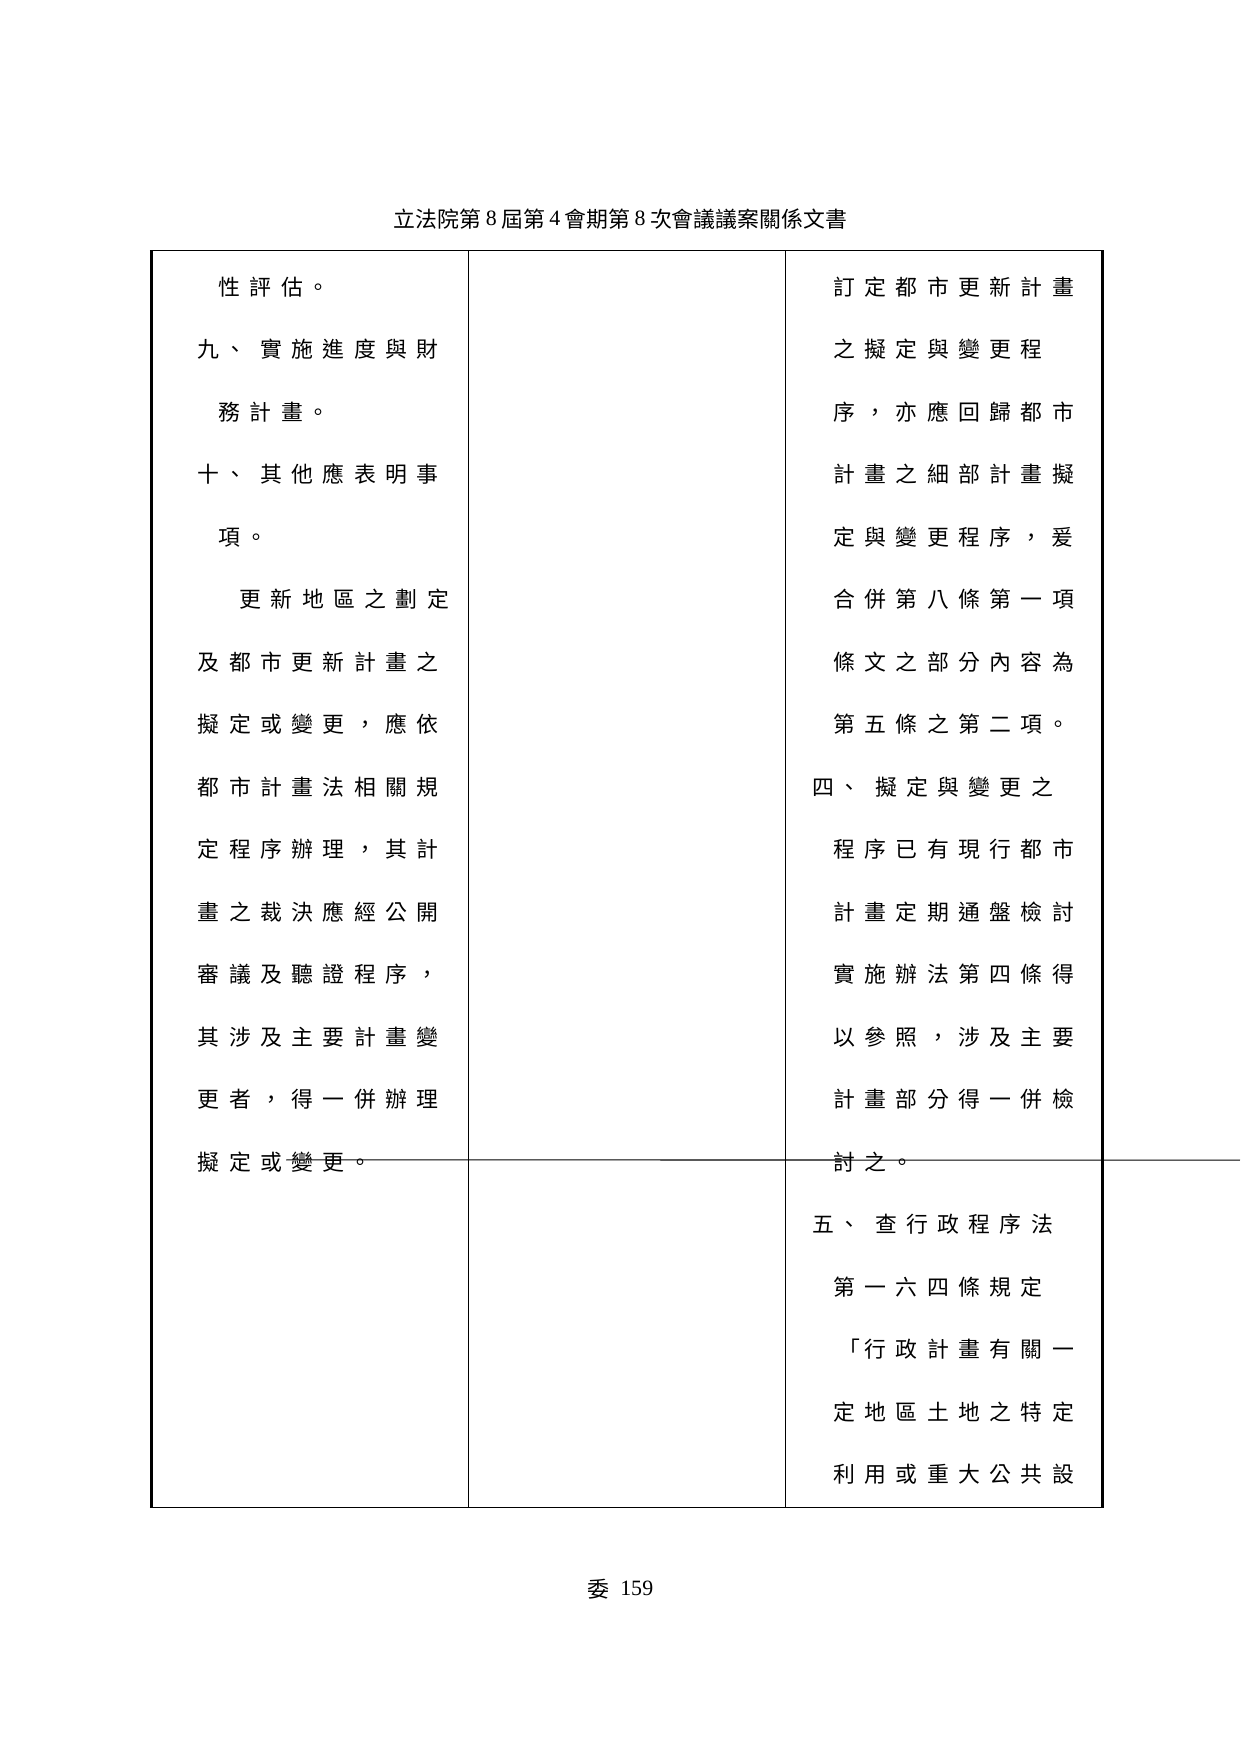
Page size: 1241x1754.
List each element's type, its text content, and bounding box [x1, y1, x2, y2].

table_cell [469, 251, 785, 1159]
table_cell 一、鑑於現行都市更新與都市計畫脫節，且與其他法令之執行發生越位與矛盾之情事，為強化都市計畫與都市更新之上下位關係若可由私人或其民間專業機構擬定，將難避免圖利自身，而忽略公共利益及居民權利，故限制由位於行政指導地位，無利益關係又非當事人之主管機關擬定。並針對第二至九款文字，以強化劃定更新地區、制訂更新計畫程序之完備性，使回歸都市計畫法之相關規定臻於完整。 二、根據都市更新條例第三條都市更新事業之定義，係在更新地區內實施重建、整建或維護事業，並無限制同一更新地區內僅能有一種處理方式，爰於第一項第三款強調更新計畫需明確提出更新範圍內重建、整建及維護區段規劃的區劃與土地使用計畫構想。 三、配合第五條第一項條文之修訂，已明示都市更新計畫即為都市計畫之一部分，故明定劃定都市更新地區與訂定都市更新計畫之擬定與變更程序，亦應回歸都市計畫之細部計畫擬定與變更程序，爰合併第八條第一項條文之部分內容為第五條之第二項。 四、擬定與變更之程序已有現行都市計畫定期通盤檢討實施辦法第四條得以參照，涉及主要計畫部分得一併檢討之。 五、查行政程序法第一六四條規定「行政計畫有關一定地區土地之特定利用或重大公共設施之設置，涉及多數不同利益之人及多數不同行政機關權限者，確定其計畫之裁決，應經公開及聽證程序，並得有集中事權之效果。」爰將聽證程序列入。 [786, 251, 1101, 1159]
table_cell 一、鑑於現行都市更新與都市計畫脫節，且與其他法令之執行發生越位與矛盾之情事，為強化都市計畫與都市更新之上下位關係若可由私人或其民間專業機構擬定，將難避免圖利自身，而忽略公共利益及居民權利，故限制由位於行政指導地位，無利益關係又非當事人之主管機關擬定。並針對第二至九款文字，以強化劃定更新地區、制訂更新計畫程序之完備性，使回歸都市計畫法之相關規定臻於完整。 二、根據都市更新條例第三條都市更新事業之定義，係在更新地區內實施重建、整建或維護事業，並無限制同一更新地區內僅能有一種處理方式，爰於第一項第三款強調更新計畫需明確提出更新範圍內重建、整建及維護區段規劃的區劃與土地使用計畫構想。 三、配合第五條第一項條文之修訂，已明示都市更新計畫即為都市計畫之一部分，故明定劃定都市更新地區與訂定都市更新計畫之擬定與變更程序，亦應回歸都市計畫之細部計畫擬定與變更程序，爰合併第八條第一項條文之部分內容為第五條之第二項。 四、擬定與變更之程序已有現行都市計畫定期通盤檢討實施辦法第四條得以參照，涉及主要計畫部分得一併檢討之。 五、查行政程序法第一六四條規定「行政計畫有關一定地區土地之特定利用或重大公共設施之設置，涉及多數不同利益之人及多數不同行政機關權限者，確定其計畫之裁決，應經公開及聽證程序，並得有集中事權之效果。」爰將聽證程序列入。 [786, 1161, 1101, 1507]
table_cell 性評估。 九、實施進度與財務計畫。 十、其他應表明事項。 更新地區之劃定及都市更新計畫之擬定或變更，應依都市計畫法相關規定程序辦理，其計畫之裁決應經公開審議及聽證程序，其涉及主要計畫變更者，得一併辦理擬定或變更。 [153, 251, 468, 1507]
table_cell [469, 1161, 785, 1507]
